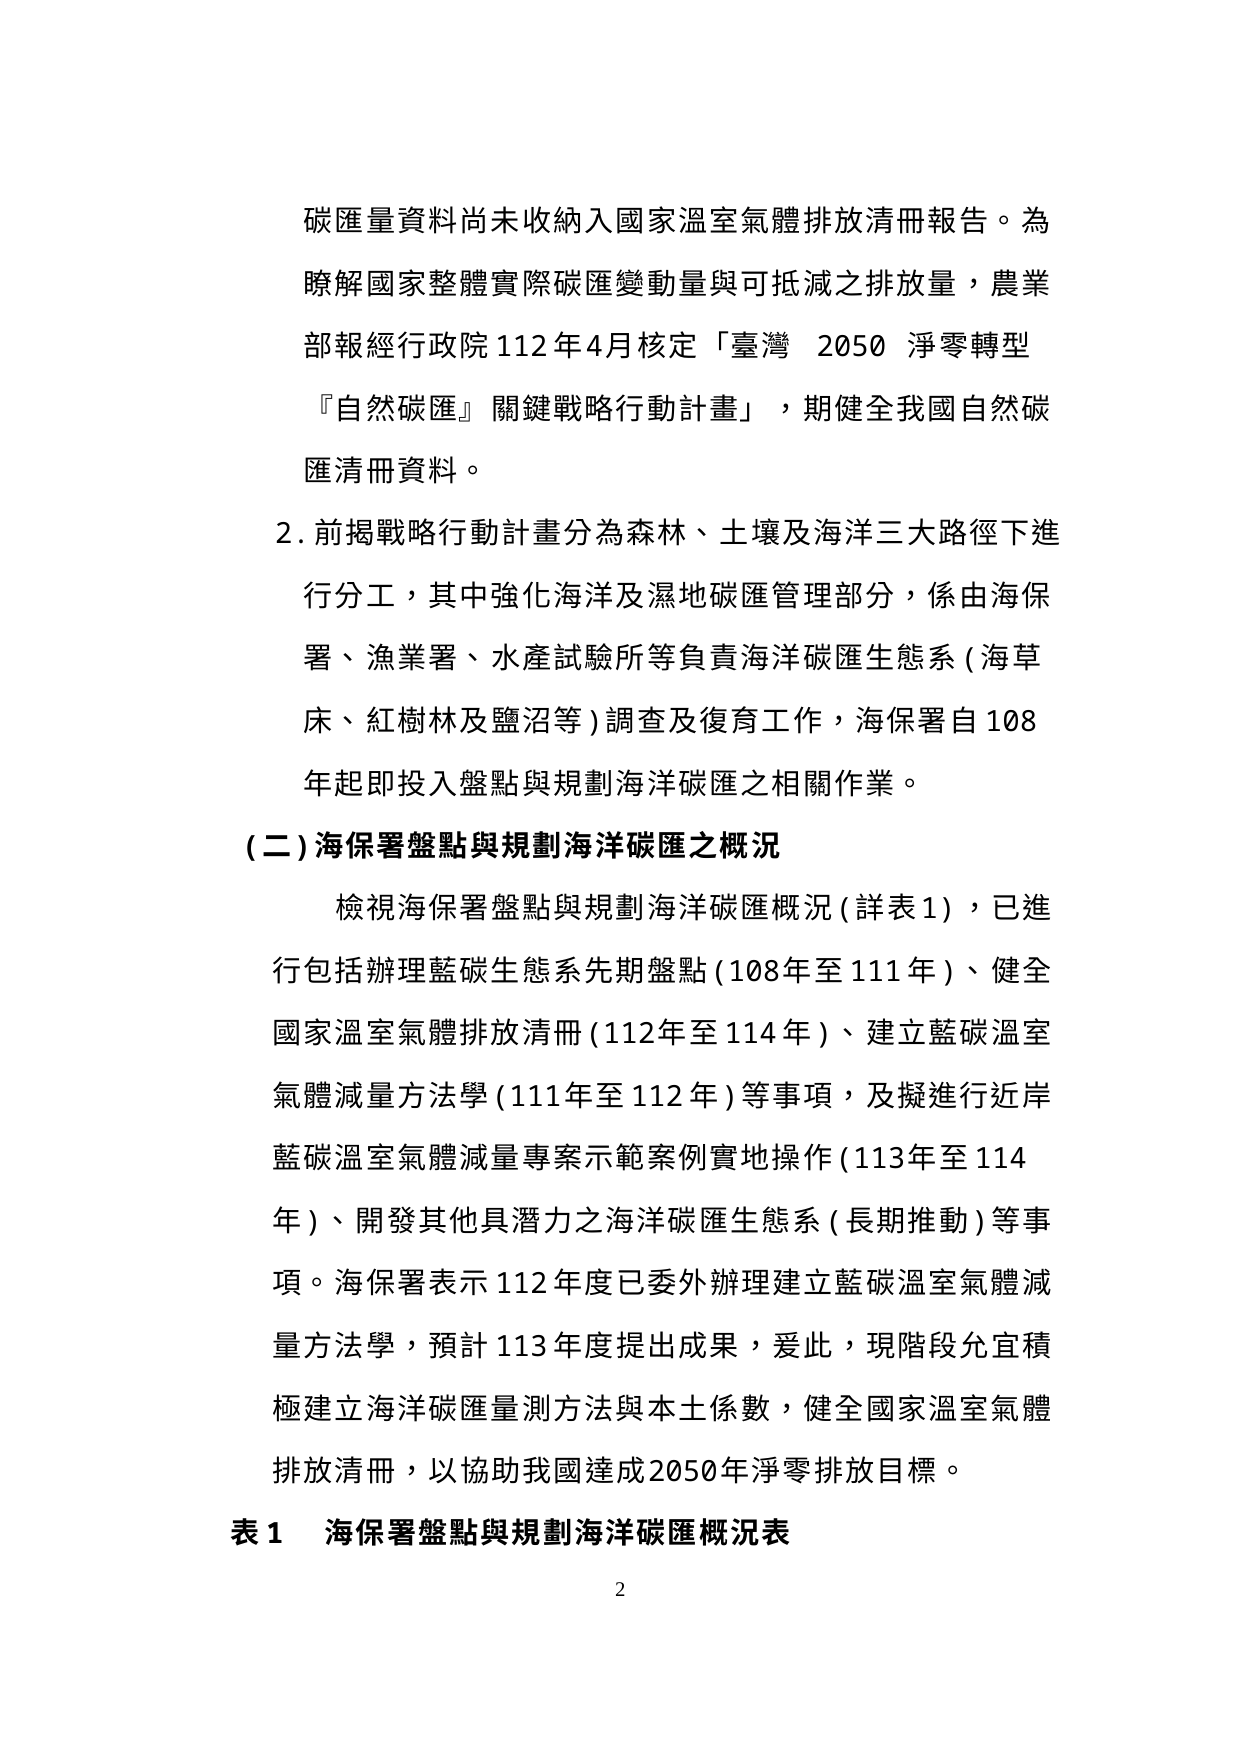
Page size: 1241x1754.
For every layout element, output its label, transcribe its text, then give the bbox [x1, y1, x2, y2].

text (二)海保署盤點與規劃海洋碳匯之概況 [236, 802, 1063, 865]
text 2.前揭戰略行動計畫分為森林、土壤及海洋三大路徑下進行分工，其中強化海洋及濕地碳匯管理部分，係由海保署、漁業署、水產試驗所等負責海洋碳匯生態系(海草床、紅樹林及鹽沼等)調查及復育工作，海保署自108年起即投入盤點與規劃海洋碳匯之相關作業。 [266, 490, 1063, 802]
text 碳匯量資料尚未收納入國家溫室氣體排放清冊報告。為瞭解國家整體實際碳匯變動量與可抵減之排放量，農業部報經行政院112年4月核定「臺灣 2050 淨零轉型『自然碳匯』關鍵戰略行動計畫」，期健全我國自然碳匯清冊資料。 [266, 177, 1063, 490]
text 表1 海保署盤點與規劃海洋碳匯概況表 [222, 1490, 1063, 1552]
text 檢視海保署盤點與規劃海洋碳匯概況(詳表1)，已進行包括辦理藍碳生態系先期盤點(108年至111年)、健全國家溫室氣體排放清冊(112年至114年)、建立藍碳溫室氣體減量方法學(111年至112年)等事項，及擬進行近岸藍碳溫室氣體減量專案示範案例實地操作(113年至114年)、開發其他具潛力之海洋碳匯生態系(長期推動)等事項。海保署表示112年度已委外辦理建立藍碳溫室氣體減量方法學，預計113年度提出成果，爰此，現階段允宜積極建立海洋碳匯量測方法與本土係數，健全國家溫室氣體排放清冊，以協助我國達成2050年淨零排放目標。 [266, 865, 1063, 1490]
